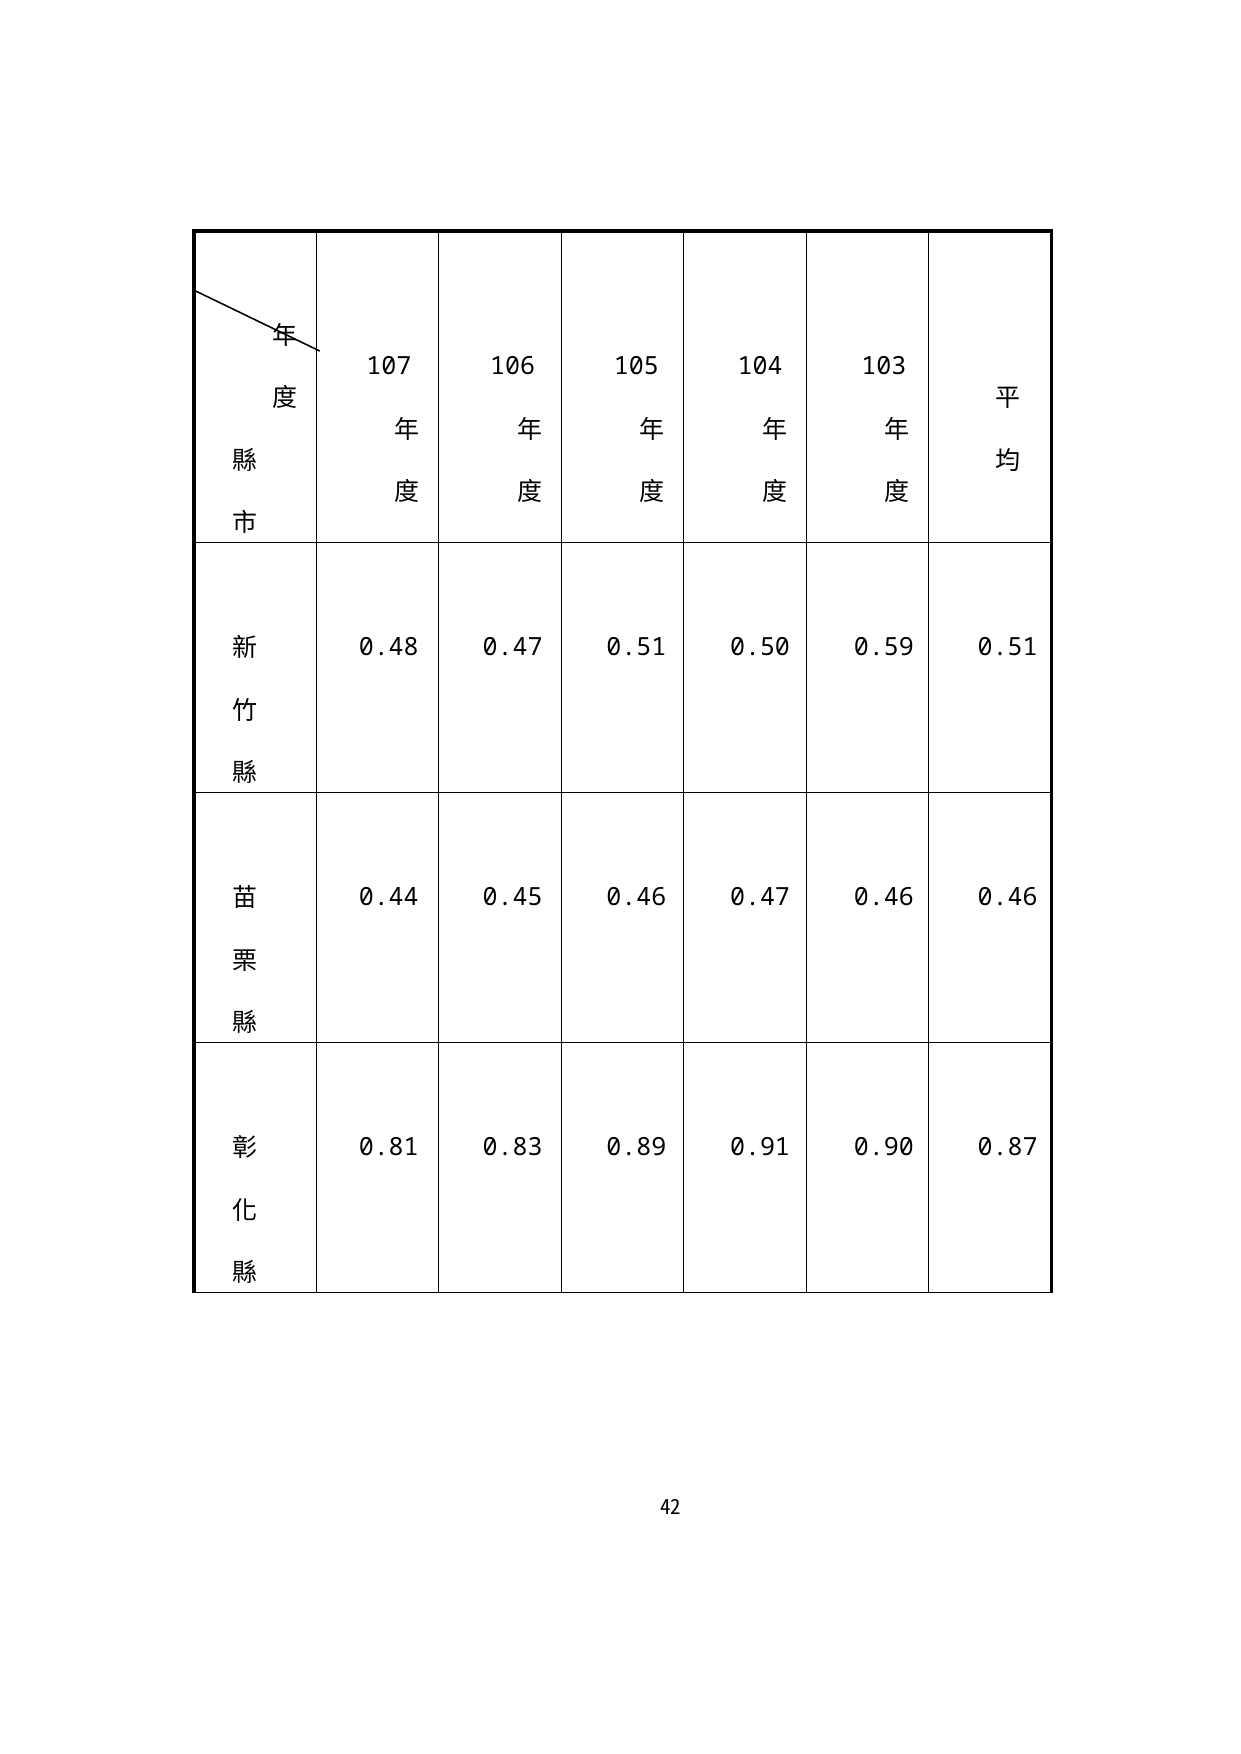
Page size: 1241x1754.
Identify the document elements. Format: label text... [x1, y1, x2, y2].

table_cell 0.46 [929, 793, 1050, 1042]
table_header 年度 縣市 [196, 293, 316, 542]
table_cell 0.83 [439, 1043, 561, 1292]
table_header 104年度 [684, 233, 806, 542]
table_cell 0.90 [807, 1043, 928, 1292]
table_cell 彰化縣 [196, 1043, 316, 1292]
table_cell 苗栗縣 [196, 793, 316, 1042]
table_header 106年度 [439, 233, 561, 542]
table_cell 0.47 [684, 793, 806, 1042]
table_header 平均 [929, 233, 1050, 542]
table_cell 0.51 [562, 543, 683, 792]
table_cell 0.46 [807, 793, 928, 1042]
table_cell 0.45 [439, 793, 561, 1042]
table_cell 0.50 [684, 543, 806, 792]
table_cell 0.48 [317, 543, 438, 792]
table_cell 0.81 [317, 1043, 438, 1292]
table_cell 0.89 [562, 1043, 683, 1292]
table_cell 0.51 [929, 543, 1050, 792]
table_header 107年度 [317, 233, 438, 542]
table_cell 0.91 [684, 1043, 806, 1292]
table_cell 0.46 [562, 793, 683, 1042]
table_cell 0.44 [317, 793, 438, 1042]
table_cell 0.47 [439, 543, 561, 792]
table_header 年度 縣市 [196, 233, 316, 347]
table_cell 0.59 [807, 543, 928, 792]
table_cell 0.87 [929, 1043, 1050, 1292]
table_header 103年度 [807, 233, 928, 542]
table_cell 新竹縣 [196, 543, 316, 792]
table_header 105年度 [562, 233, 683, 542]
